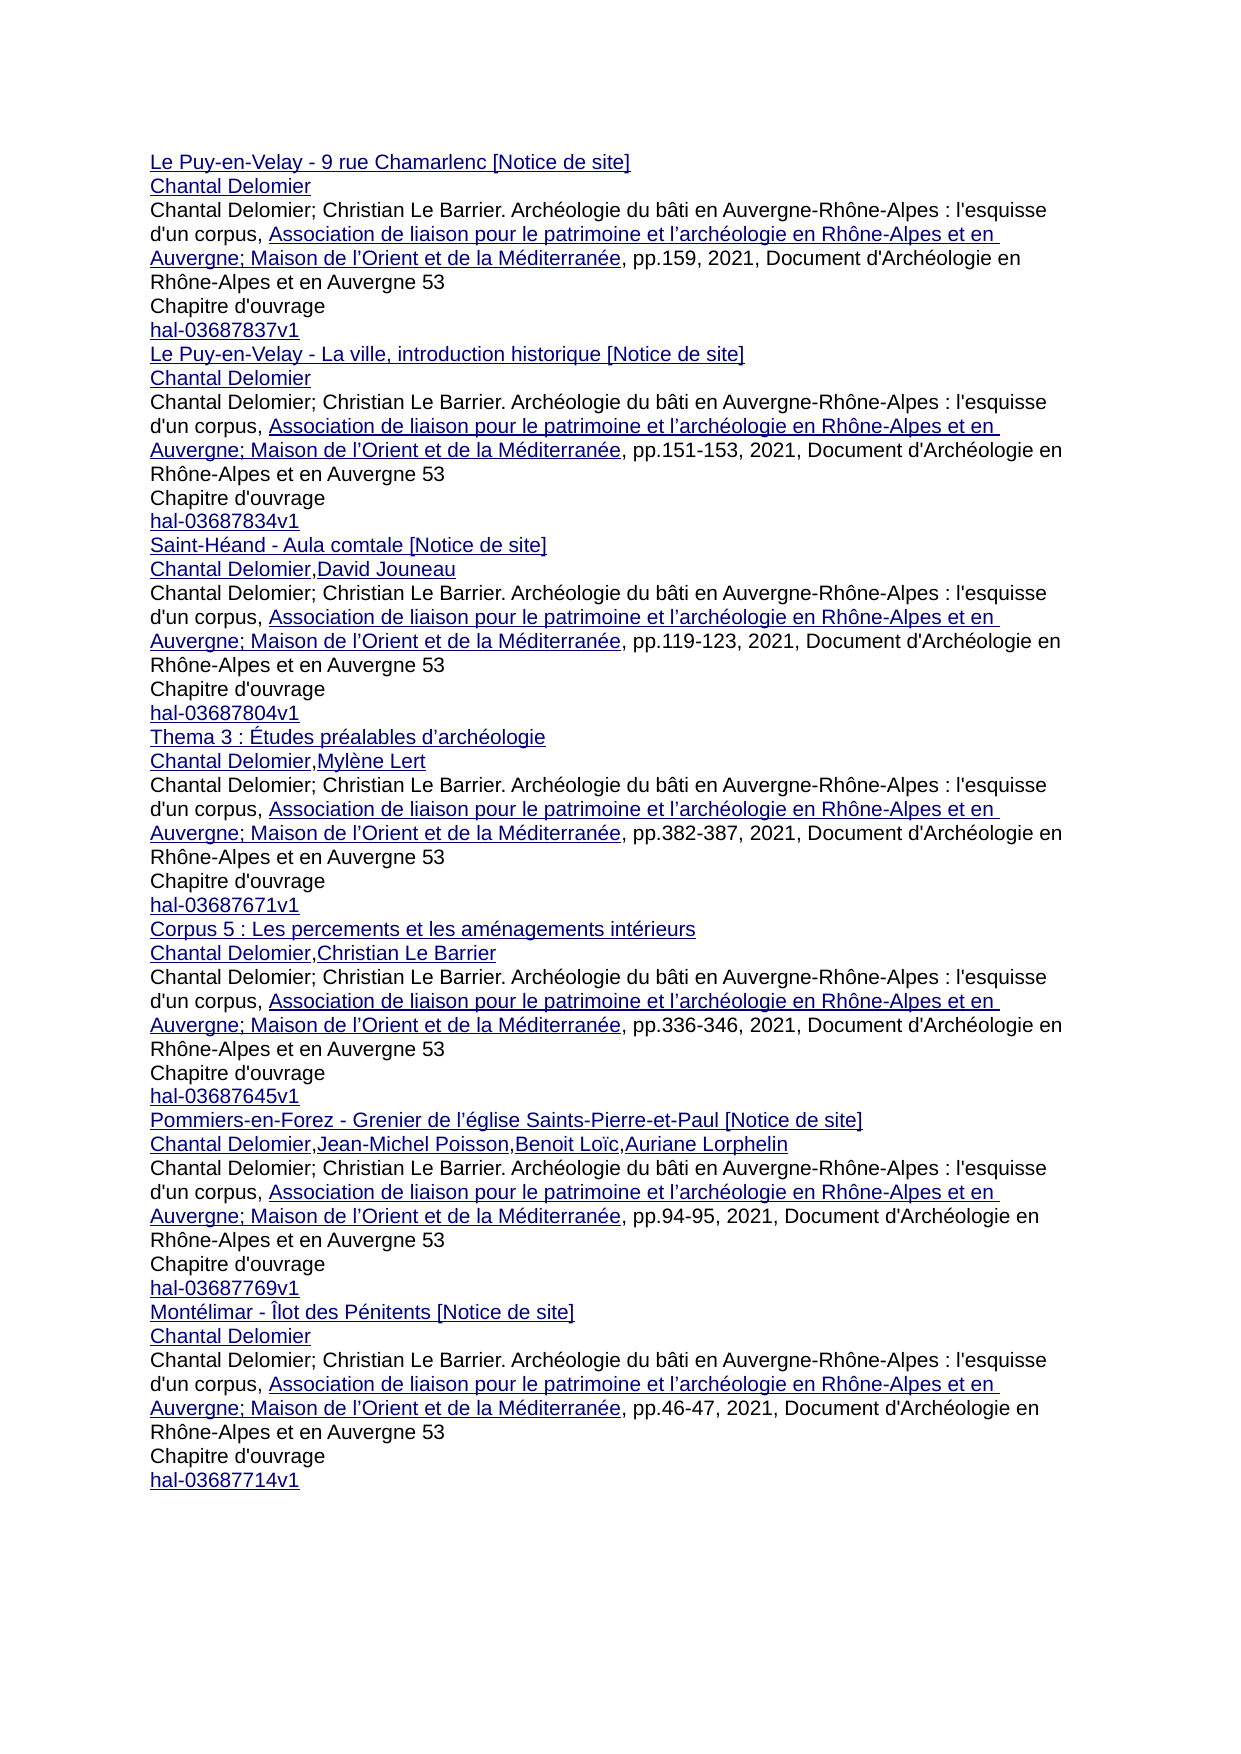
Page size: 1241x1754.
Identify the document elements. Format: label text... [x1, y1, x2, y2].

table_cell Le Puy-en-Velay - 9 rue Chamarlenc [Notice de site] Chantal Delomier Chantal Delomier; Christian Le Barrier. Archéologie du bâti en Auvergne-Rhône-Alpes : l'esquisse d'un corpus, Association de liaison pour le patrimoine et l’archéologie en Rhône-Alpes et en Auvergne; Maison de l’Orient et de la Méditerranée, pp.159, 2021, Document d'Archéologie en Rhône-Alpes et en Auvergne 53 Chapitre d'ouvrage hal-03687837v1 [150, 150, 1090, 342]
table_cell Corpus 5 : Les percements et les aménagements intérieurs Chantal Delomier,Christian Le Barrier Chantal Delomier; Christian Le Barrier. Archéologie du bâti en Auvergne-Rhône-Alpes : l'esquisse d'un corpus, Association de liaison pour le patrimoine et l’archéologie en Rhône-Alpes et en Auvergne; Maison de l’Orient et de la Méditerranée, pp.336-346, 2021, Document d'Archéologie en Rhône-Alpes et en Auvergne 53 Chapitre d'ouvrage hal-03687645v1 [150, 917, 1090, 1108]
table_cell Thema 3 : Études préalables d’archéologie Chantal Delomier,Mylène Lert Chantal Delomier; Christian Le Barrier. Archéologie du bâti en Auvergne-Rhône-Alpes : l'esquisse d'un corpus, Association de liaison pour le patrimoine et l’archéologie en Rhône-Alpes et en Auvergne; Maison de l’Orient et de la Méditerranée, pp.382-387, 2021, Document d'Archéologie en Rhône-Alpes et en Auvergne 53 Chapitre d'ouvrage hal-03687671v1 [150, 725, 1090, 917]
table_cell Saint-Héand - Aula comtale [Notice de site] Chantal Delomier,David Jouneau Chantal Delomier; Christian Le Barrier. Archéologie du bâti en Auvergne-Rhône-Alpes : l'esquisse d'un corpus, Association de liaison pour le patrimoine et l’archéologie en Rhône-Alpes et en Auvergne; Maison de l’Orient et de la Méditerranée, pp.119-123, 2021, Document d'Archéologie en Rhône-Alpes et en Auvergne 53 Chapitre d'ouvrage hal-03687804v1 [150, 533, 1090, 725]
table_cell Pommiers-en-Forez - Grenier de l’église Saints-Pierre-et-Paul [Notice de site] Chantal Delomier,Jean-Michel Poisson,Benoit Loïc,Auriane Lorphelin Chantal Delomier; Christian Le Barrier. Archéologie du bâti en Auvergne-Rhône-Alpes : l'esquisse d'un corpus, Association de liaison pour le patrimoine et l’archéologie en Rhône-Alpes et en Auvergne; Maison de l’Orient et de la Méditerranée, pp.94-95, 2021, Document d'Archéologie en Rhône-Alpes et en Auvergne 53 Chapitre d'ouvrage hal-03687769v1 [150, 1108, 1090, 1300]
table_cell Montélimar - Îlot des Pénitents [Notice de site] Chantal Delomier Chantal Delomier; Christian Le Barrier. Archéologie du bâti en Auvergne-Rhône-Alpes : l'esquisse d'un corpus, Association de liaison pour le patrimoine et l’archéologie en Rhône-Alpes et en Auvergne; Maison de l’Orient et de la Méditerranée, pp.46-47, 2021, Document d'Archéologie en Rhône-Alpes et en Auvergne 53 Chapitre d'ouvrage hal-03687714v1 [150, 1300, 1090, 1492]
table_cell Le Puy-en-Velay - La ville, introduction historique [Notice de site] Chantal Delomier Chantal Delomier; Christian Le Barrier. Archéologie du bâti en Auvergne-Rhône-Alpes : l'esquisse d'un corpus, Association de liaison pour le patrimoine et l’archéologie en Rhône-Alpes et en Auvergne; Maison de l’Orient et de la Méditerranée, pp.151-153, 2021, Document d'Archéologie en Rhône-Alpes et en Auvergne 53 Chapitre d'ouvrage hal-03687834v1 [150, 342, 1090, 533]
